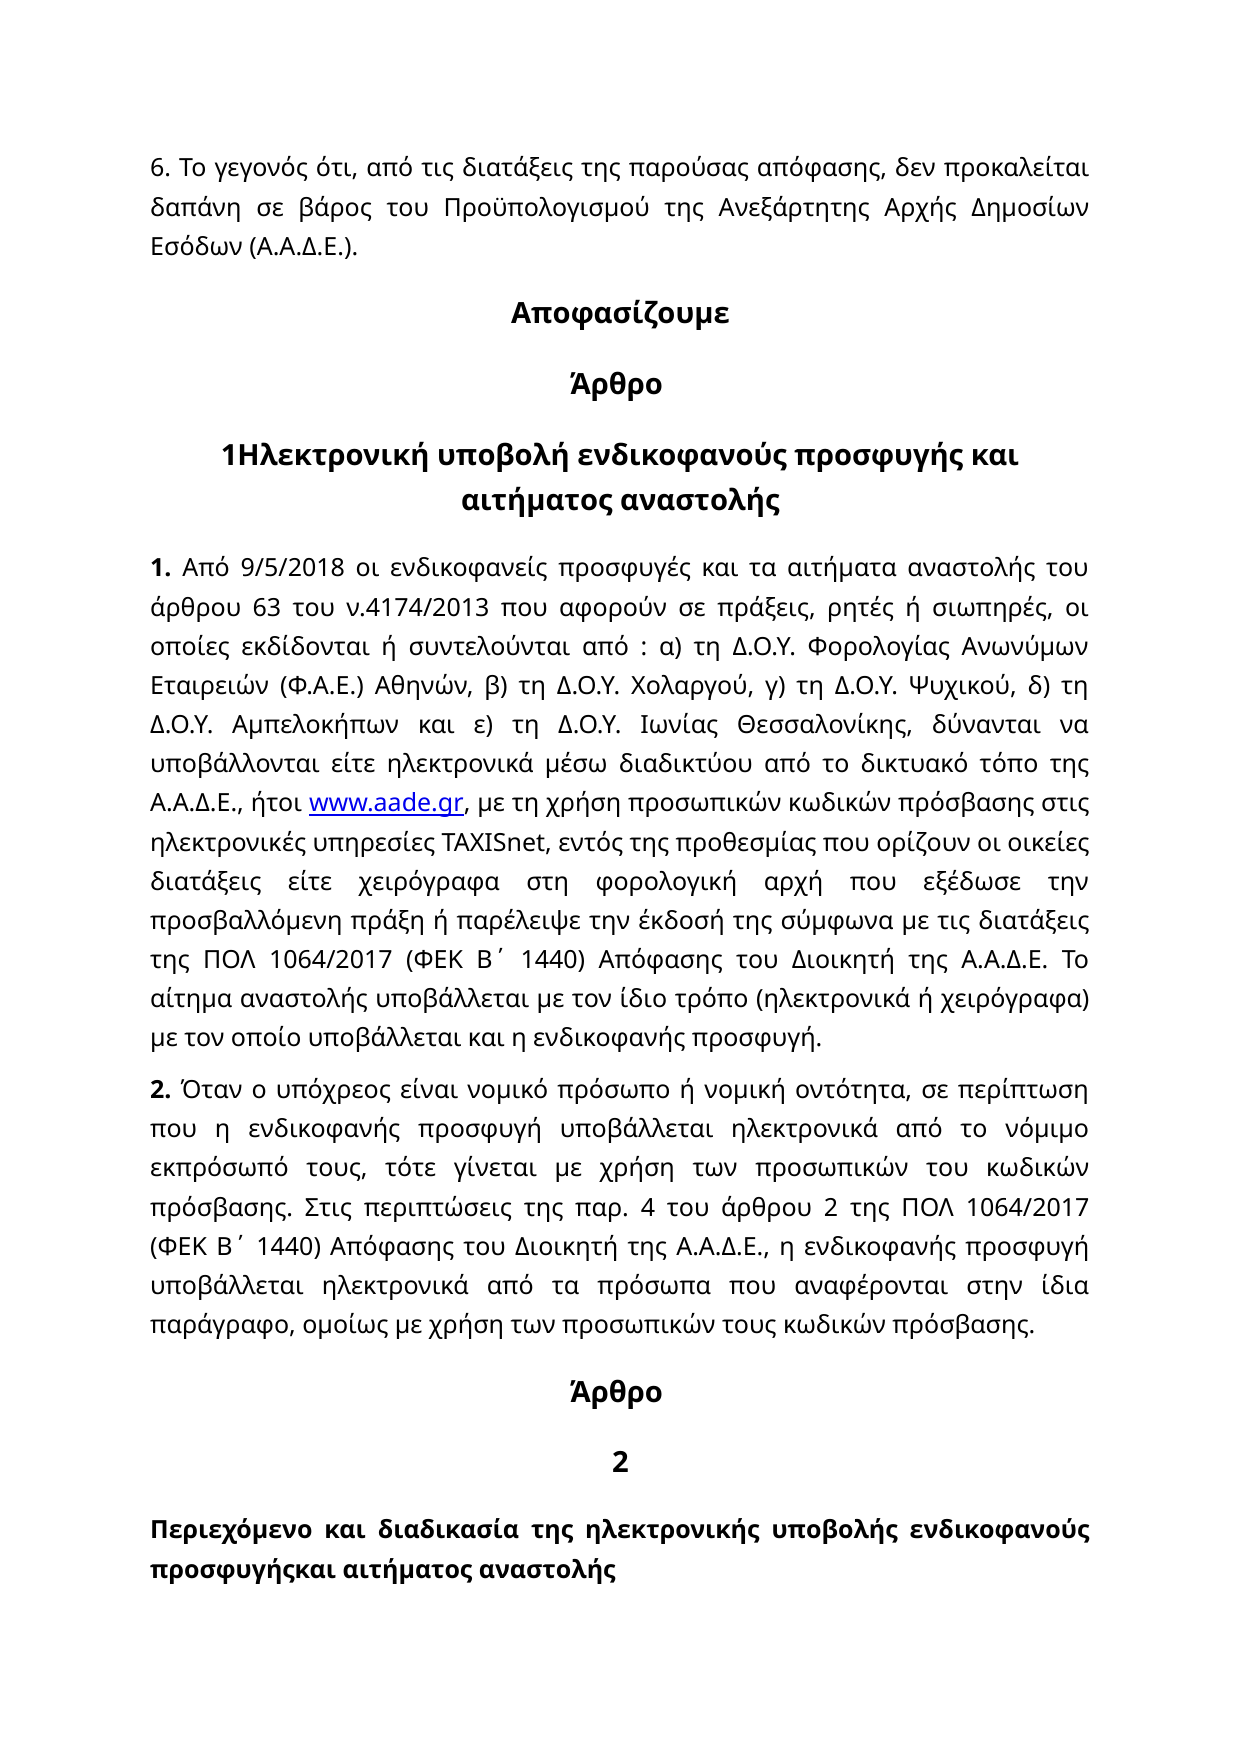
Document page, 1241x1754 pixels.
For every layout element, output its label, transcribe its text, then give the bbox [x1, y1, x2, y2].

subtitle 1Ηλεκτρονική υποβολή ενδικοφανούς προσφυγής και αιτήματος αναστολής [150, 434, 1090, 519]
subtitle 2 [150, 1441, 1090, 1481]
text Περιεχόμενο και διαδικασία της ηλεκτρονικής υποβολής ενδικοφανούς προσφυγήςκαι αιτήματος αναστολής [150, 1512, 1090, 1585]
text 2. Όταν ο υπόχρεος είναι νομικό πρόσωπο ή νομική οντότητα, σε περίπτωση που η ενδικοφανής προσφυγή υποβάλλεται ηλεκτρονικά από το νόμιμο εκπρόσωπό τους, τότε γίνεται με χρήση των προσωπικών του κωδικών πρόσβασης. Στις περιπτώσεις της παρ. 4 του άρθρου 2 της ΠΟΛ 1064/2017 (ΦΕΚ B΄ 1440) Απόφασης του Διοικητή της Α.Α.Δ.Ε., η ενδικοφανής προσφυγή υποβάλλεται ηλεκτρονικά από τα πρόσωπα που αναφέρονται στην ίδια παράγραφο, ομοίως με χρήση των προσωπικών τους κωδικών πρόσβασης. [150, 1072, 1090, 1341]
text 6. Το γεγονός ότι, από τις διατάξεις της παρούσας απόφασης, δεν προκαλείται δαπάνη σε βάρος του Προϋπολογισμού της Ανεξάρτητης Αρχής Δημοσίων Εσόδων (Α.Α.Δ.Ε.). [150, 150, 1090, 262]
text 1. Από 9/5/2018 οι ενδικοφανείς προσφυγές και τα αιτήματα αναστολής του άρθρου 63 του ν.4174/2013 που αφορούν σε πράξεις, ρητές ή σιωπηρές, οι οποίες εκδίδονται ή συντελούνται από : α) τη Δ.Ο.Υ. Φορολογίας Ανωνύμων Εταιρειών (Φ.Α.Ε.) Αθηνών, β) τη Δ.Ο.Υ. Χολαργού, γ) τη Δ.Ο.Υ. Ψυχικού, δ) τη Δ.Ο.Υ. Αμπελοκήπων και ε) τη Δ.Ο.Υ. Ιωνίας Θεσσαλονίκης, δύνανται να υποβάλλονται είτε ηλεκτρονικά μέσω διαδικτύου από το δικτυακό τόπο της Α.Α.Δ.Ε., ήτοι www.aade.gr, με τη χρήση προσωπικών κωδικών πρόσβασης στις ηλεκτρονικές υπηρεσίες TAXISnet, εντός της προθεσμίας που ορίζουν οι οικείες διατάξεις είτε χειρόγραφα στη φορολογική αρχή που εξέδωσε την προσβαλλόμενη πράξη ή παρέλειψε την έκδοσή της σύμφωνα με τις διατάξεις της ΠΟΛ 1064/2017 (ΦΕΚ B΄ 1440) Απόφασης του Διοικητή της Α.Α.Δ.Ε. Το αίτημα αναστολής υποβάλλεται με τον ίδιο τρόπο (ηλεκτρονικά ή χειρόγραφα) με τον οποίο υποβάλλεται και η ενδικοφανής προσφυγή. [150, 550, 1090, 1054]
subtitle Άρθρο [150, 1371, 1090, 1411]
subtitle Άρθρο [150, 363, 1090, 403]
text Αποφασίζουμε [150, 292, 1090, 332]
